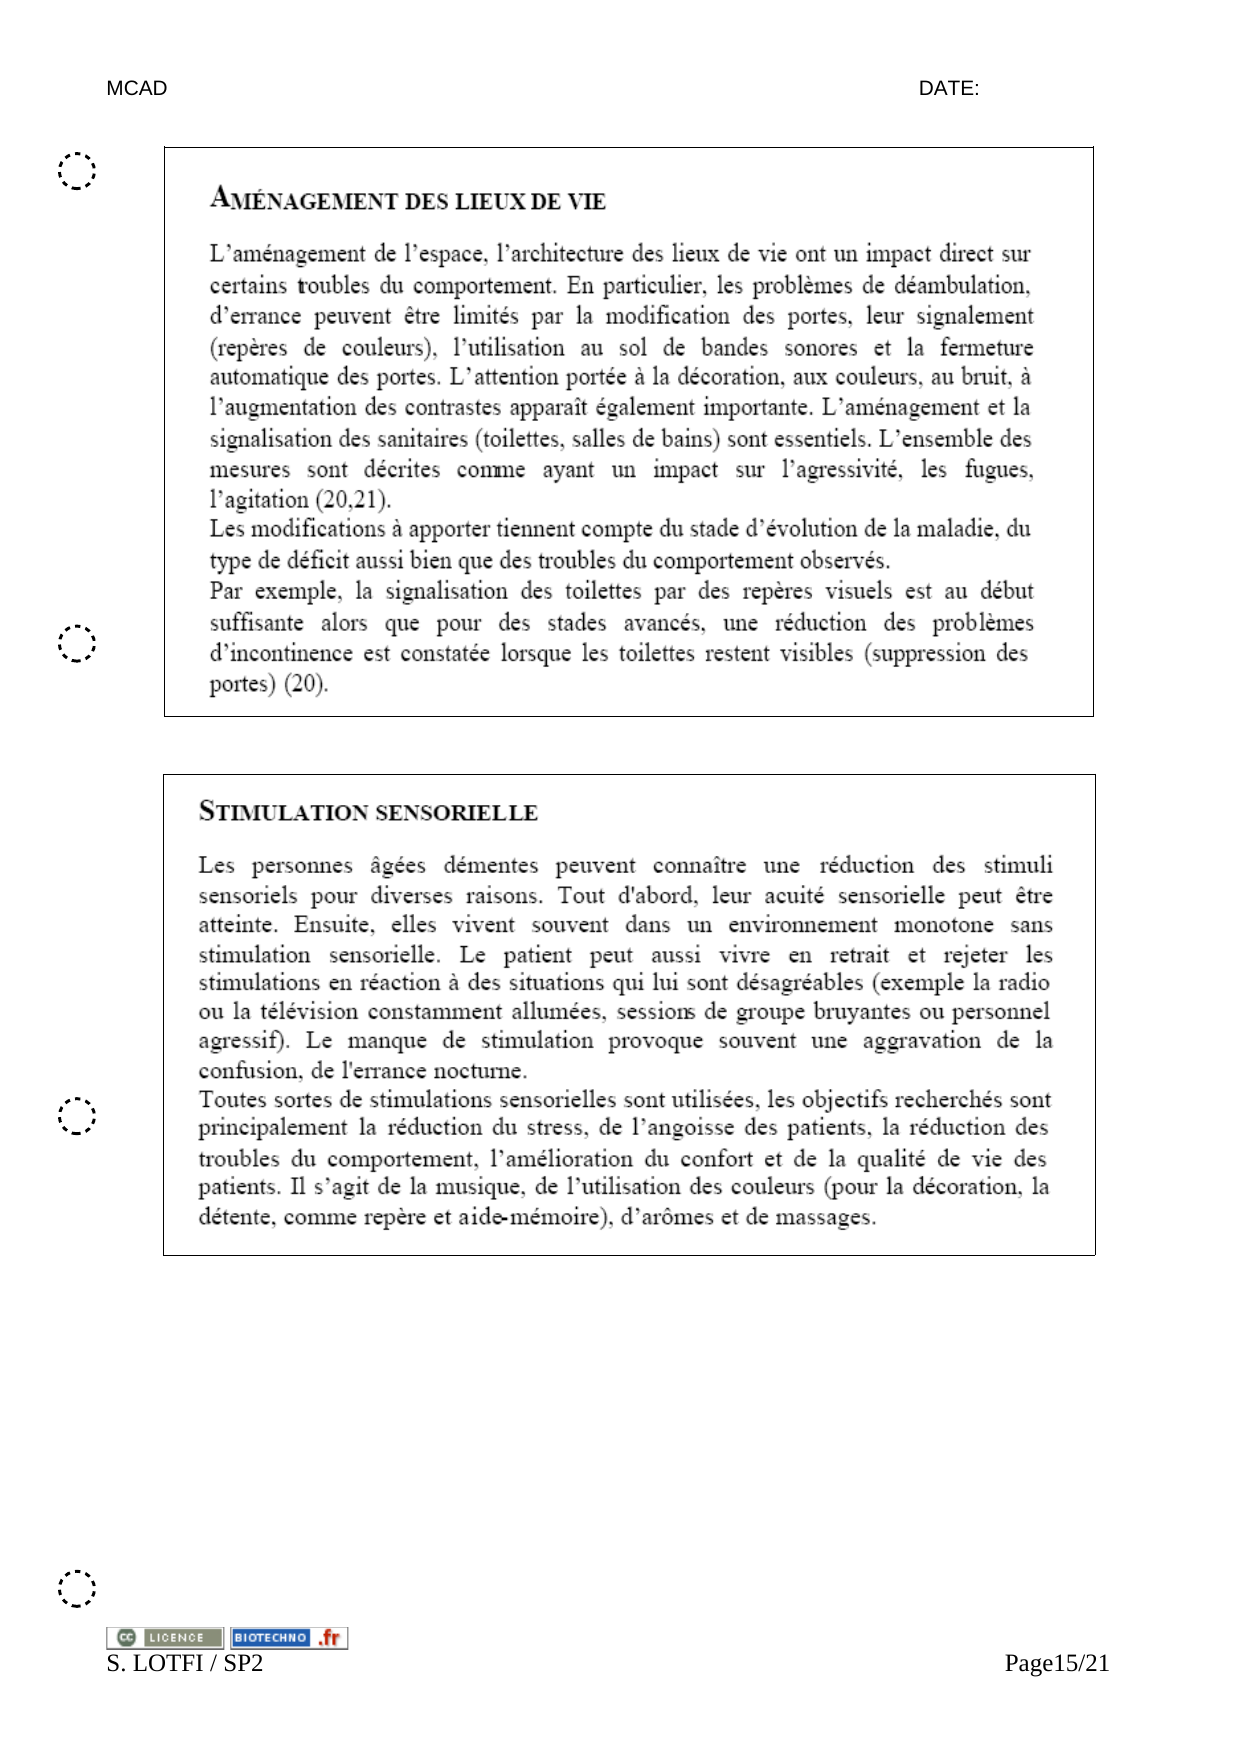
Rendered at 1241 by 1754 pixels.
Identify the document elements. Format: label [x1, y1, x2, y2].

picture [106, 1627, 225, 1650]
picture [230, 1627, 349, 1650]
